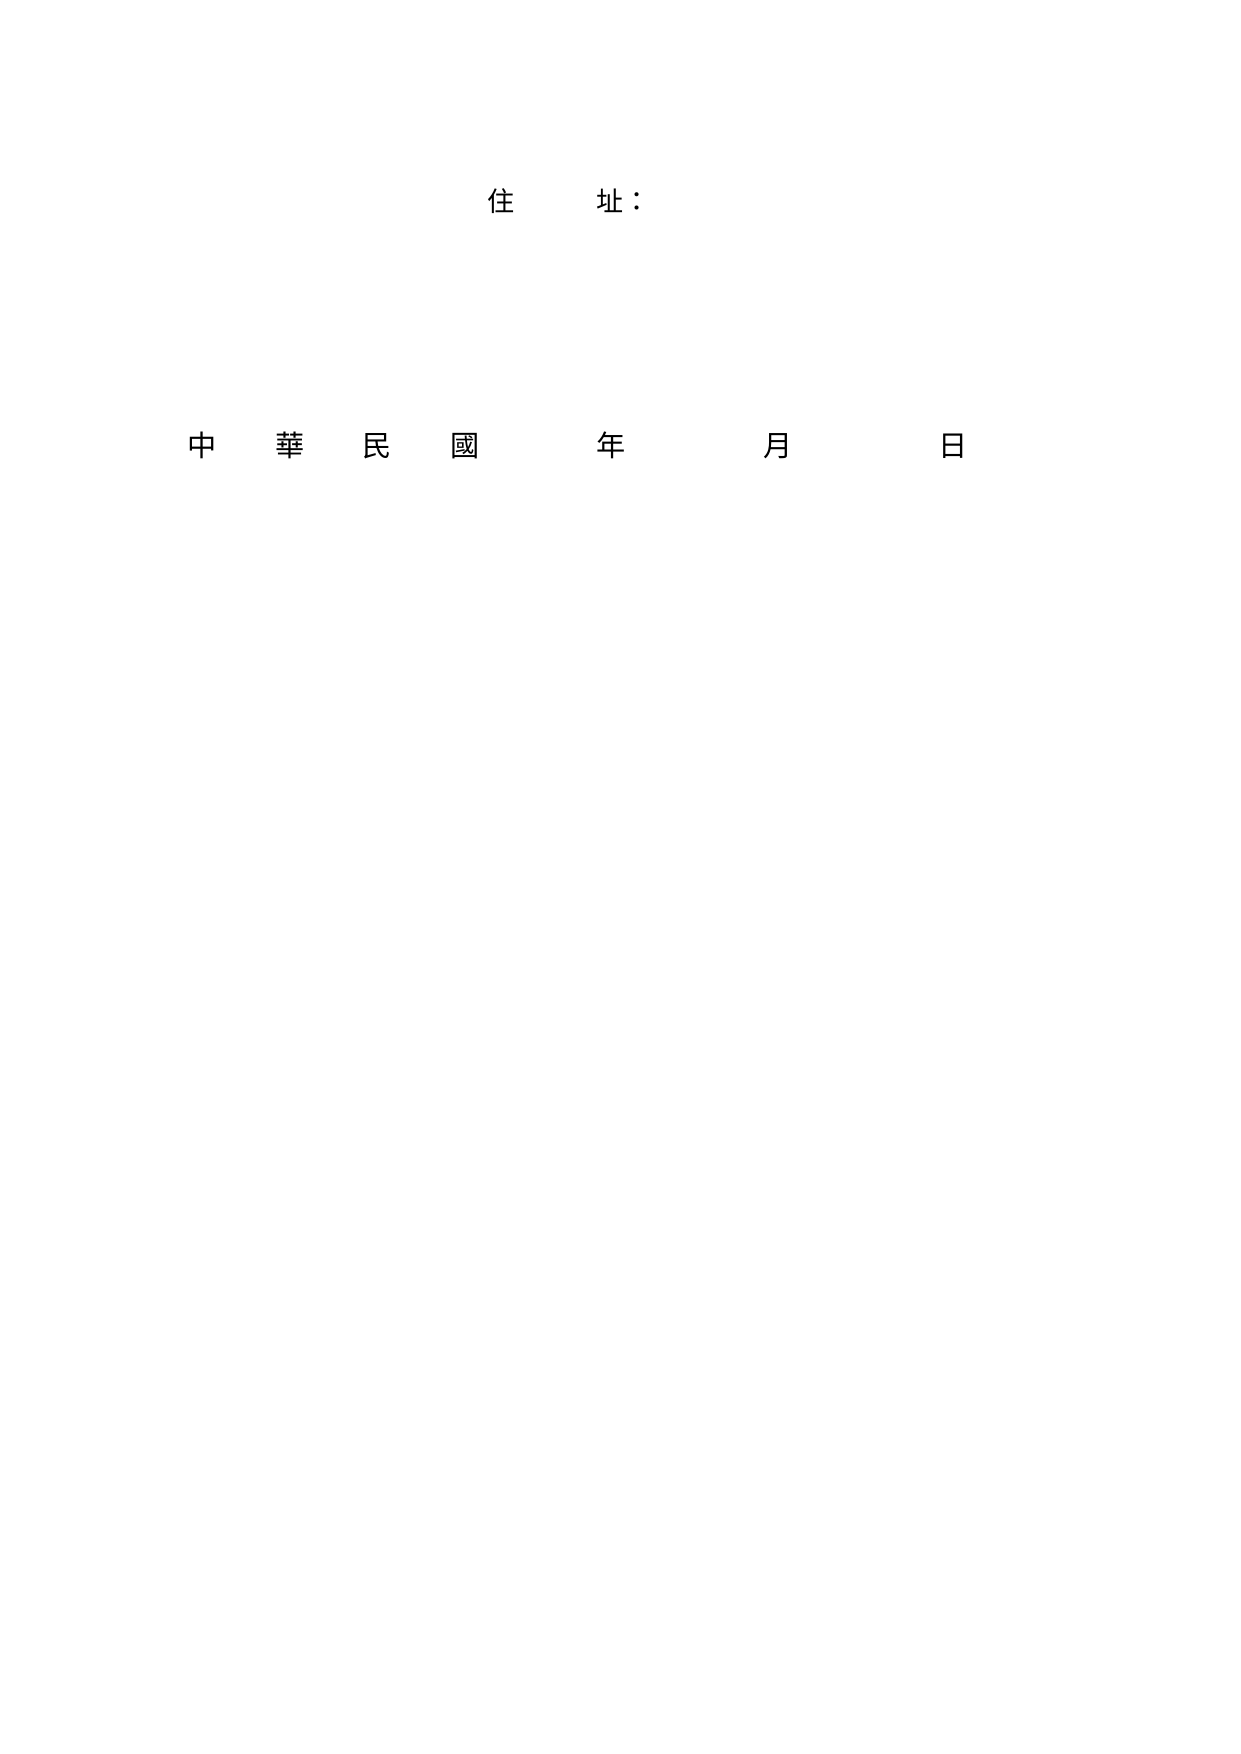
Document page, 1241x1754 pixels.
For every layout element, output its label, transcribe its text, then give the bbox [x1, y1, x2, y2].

text 住 址： [487, 158, 1053, 221]
text 中 華 民 國 年 月 日 [187, 402, 1053, 464]
